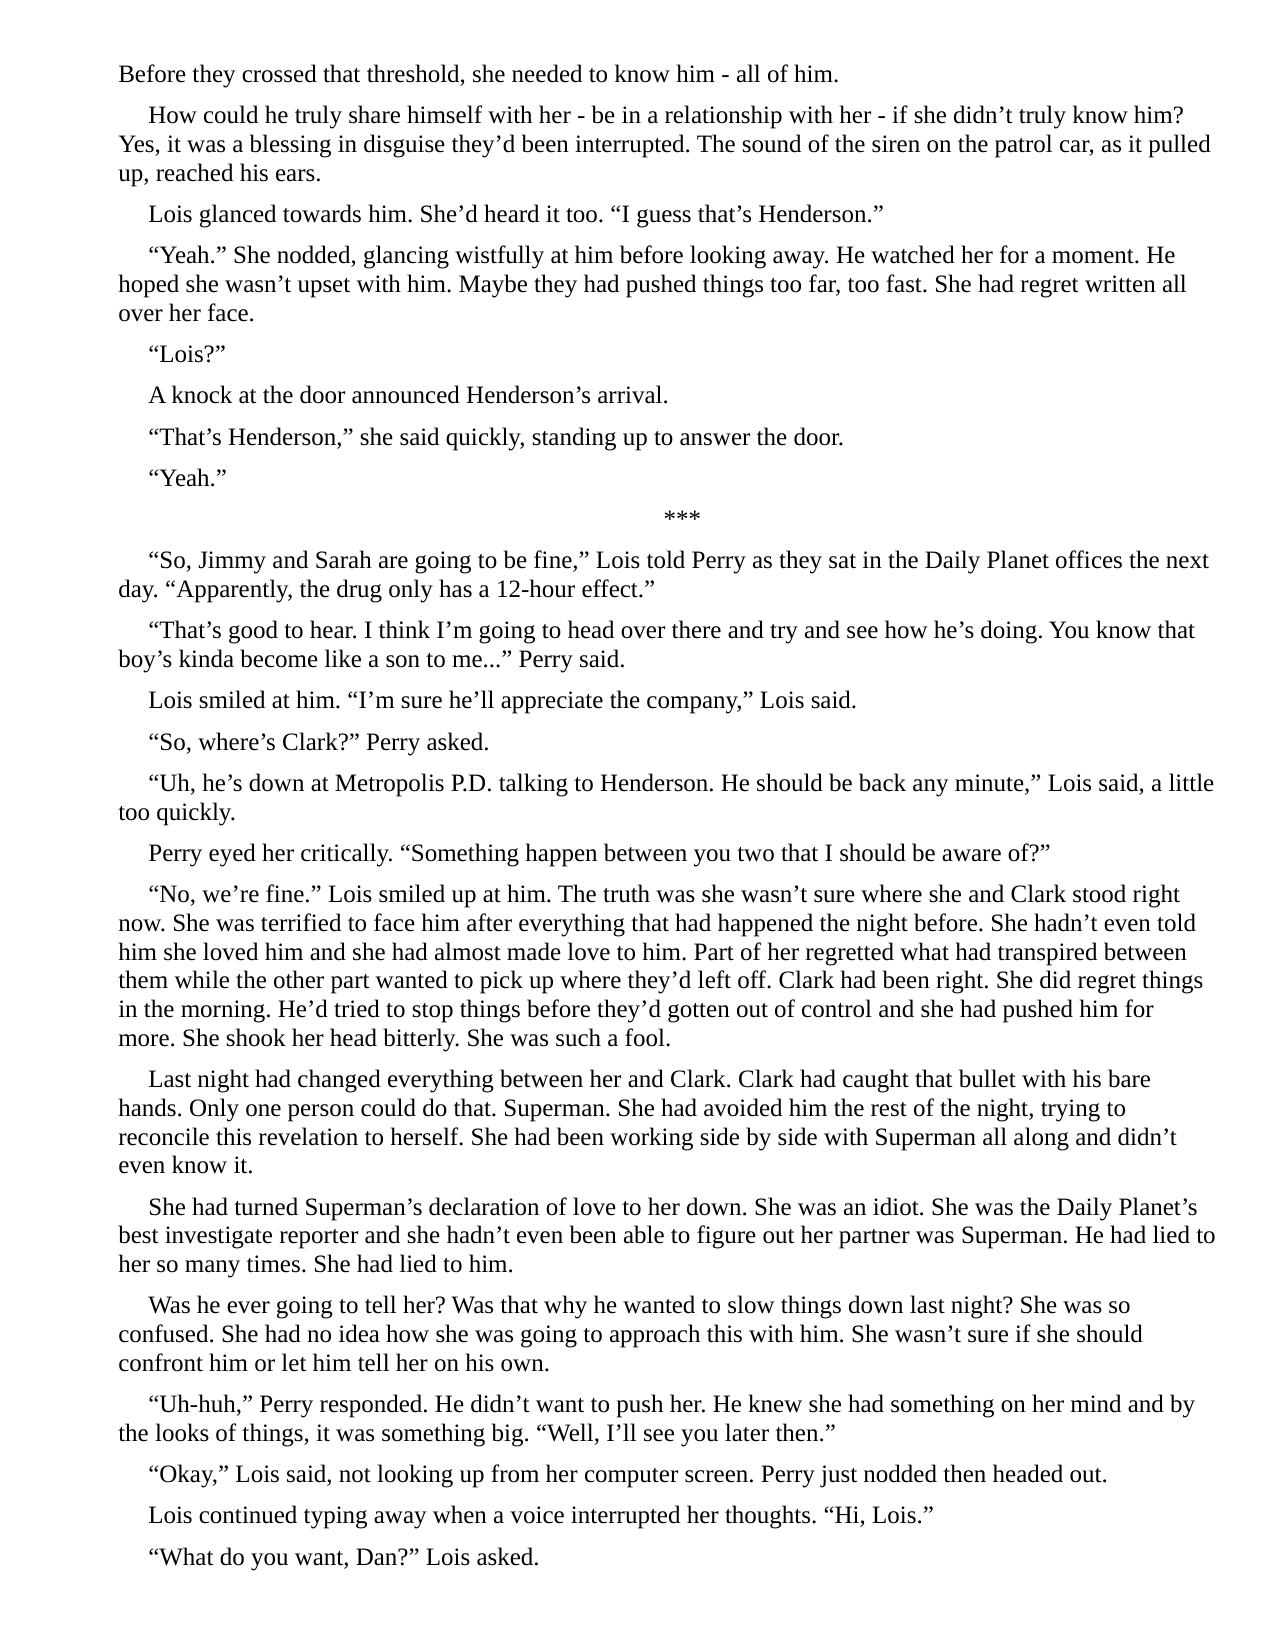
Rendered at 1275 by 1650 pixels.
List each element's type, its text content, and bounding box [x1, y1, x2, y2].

text How could he truly share himself with her - be in a relationship with her - if she didn’t truly know him? Yes, it was a blessing in disguise they’d been interrupted. The sound of the siren on the patrol car, as it pulled up, reached his ears. [118, 100, 1216, 187]
text “So, Jimmy and Sarah are going to be fine,” Lois told Perry as they sat in the Daily Planet offices the next day. “Apparently, the drug only has a 12-hour effect.” [118, 545, 1216, 603]
text Last night had changed everything between her and Clark. Clark had caught that bullet with his bare hands. Only one person could do that. Superman. She had avoided him the rest of the night, trying to reconcile this revelation to herself. She had been working side by side with Superman all along and didn’t even know it. [118, 1064, 1216, 1179]
text “Uh-huh,” Perry responded. He didn’t want to push her. He knew she had something on her mind and by the looks of things, it was something big. “Well, I’ll see you later then.” [118, 1389, 1216, 1447]
text Lois smiled at him. “I’m sure he’ll appreciate the company,” Lois said. [118, 685, 1216, 714]
text “That’s Henderson,” she said quickly, standing up to answer the door. [118, 422, 1216, 450]
text *** [118, 504, 1216, 533]
text She had turned Superman’s declaration of love to her down. She was an idiot. She was the Daily Planet’s best investigate reporter and she hadn’t even been able to figure out her partner was Superman. He had lied to her so many times. She had lied to him. [118, 1192, 1216, 1278]
text Lois continued typing away when a voice interrupted her thoughts. “Hi, Lois.” [118, 1500, 1216, 1529]
text Lois glanced towards him. She’d heard it too. “I guess that’s Henderson.” [118, 199, 1216, 228]
text Was he ever going to tell her? Was that why he wanted to slow things down last night? She was so confused. She had no idea how she was going to approach this with him. She wasn’t sure if she should confront him or let him tell her on his own. [118, 1290, 1216, 1377]
text “Yeah.” She nodded, glancing wistfully at him before looking away. He watched her for a moment. He hoped she wasn’t upset with him. Maybe they had pushed things too far, too fast. She had regret written all over her face. [118, 240, 1216, 327]
text “Yeah.” [118, 463, 1216, 492]
text “What do you want, Dan?” Lois asked. [118, 1542, 1216, 1570]
text “That’s good to hear. I think I’m going to head over there and try and see how he’s doing. You know that boy’s kinda become like a son to me...” Perry said. [118, 615, 1216, 673]
text “Uh, he’s down at Metropolis P.D. talking to Henderson. He should be back any minute,” Lois said, a little too quickly. [118, 768, 1216, 825]
text “No, we’re fine.” Lois smiled up at him. The truth was she wasn’t sure where she and Clark stood right now. She was terrified to face him after everything that had happened the night before. She hadn’t even told him she loved him and she had almost made love to him. Part of her regretted what had transpired between them while the other part wanted to pick up where they’d left off. Clark had been right. She did regret things in the morning. He’d tried to stop things before they’d gotten out of control and she had pushed him for more. She shook her head bitterly. She was such a fool. [118, 879, 1216, 1052]
text Perry eyed her critically. “Something happen between you two that I should be aware of?” [118, 838, 1216, 867]
text “Lois?” [118, 339, 1216, 368]
text A knock at the door announced Henderson’s arrival. [118, 380, 1216, 409]
text “Okay,” Lois said, not looking up from her computer screen. Perry just nodded then headed out. [118, 1459, 1216, 1488]
text “So, where’s Clark?” Perry asked. [118, 727, 1216, 755]
text Before they crossed that threshold, she needed to know him - all of him. [118, 59, 1216, 88]
